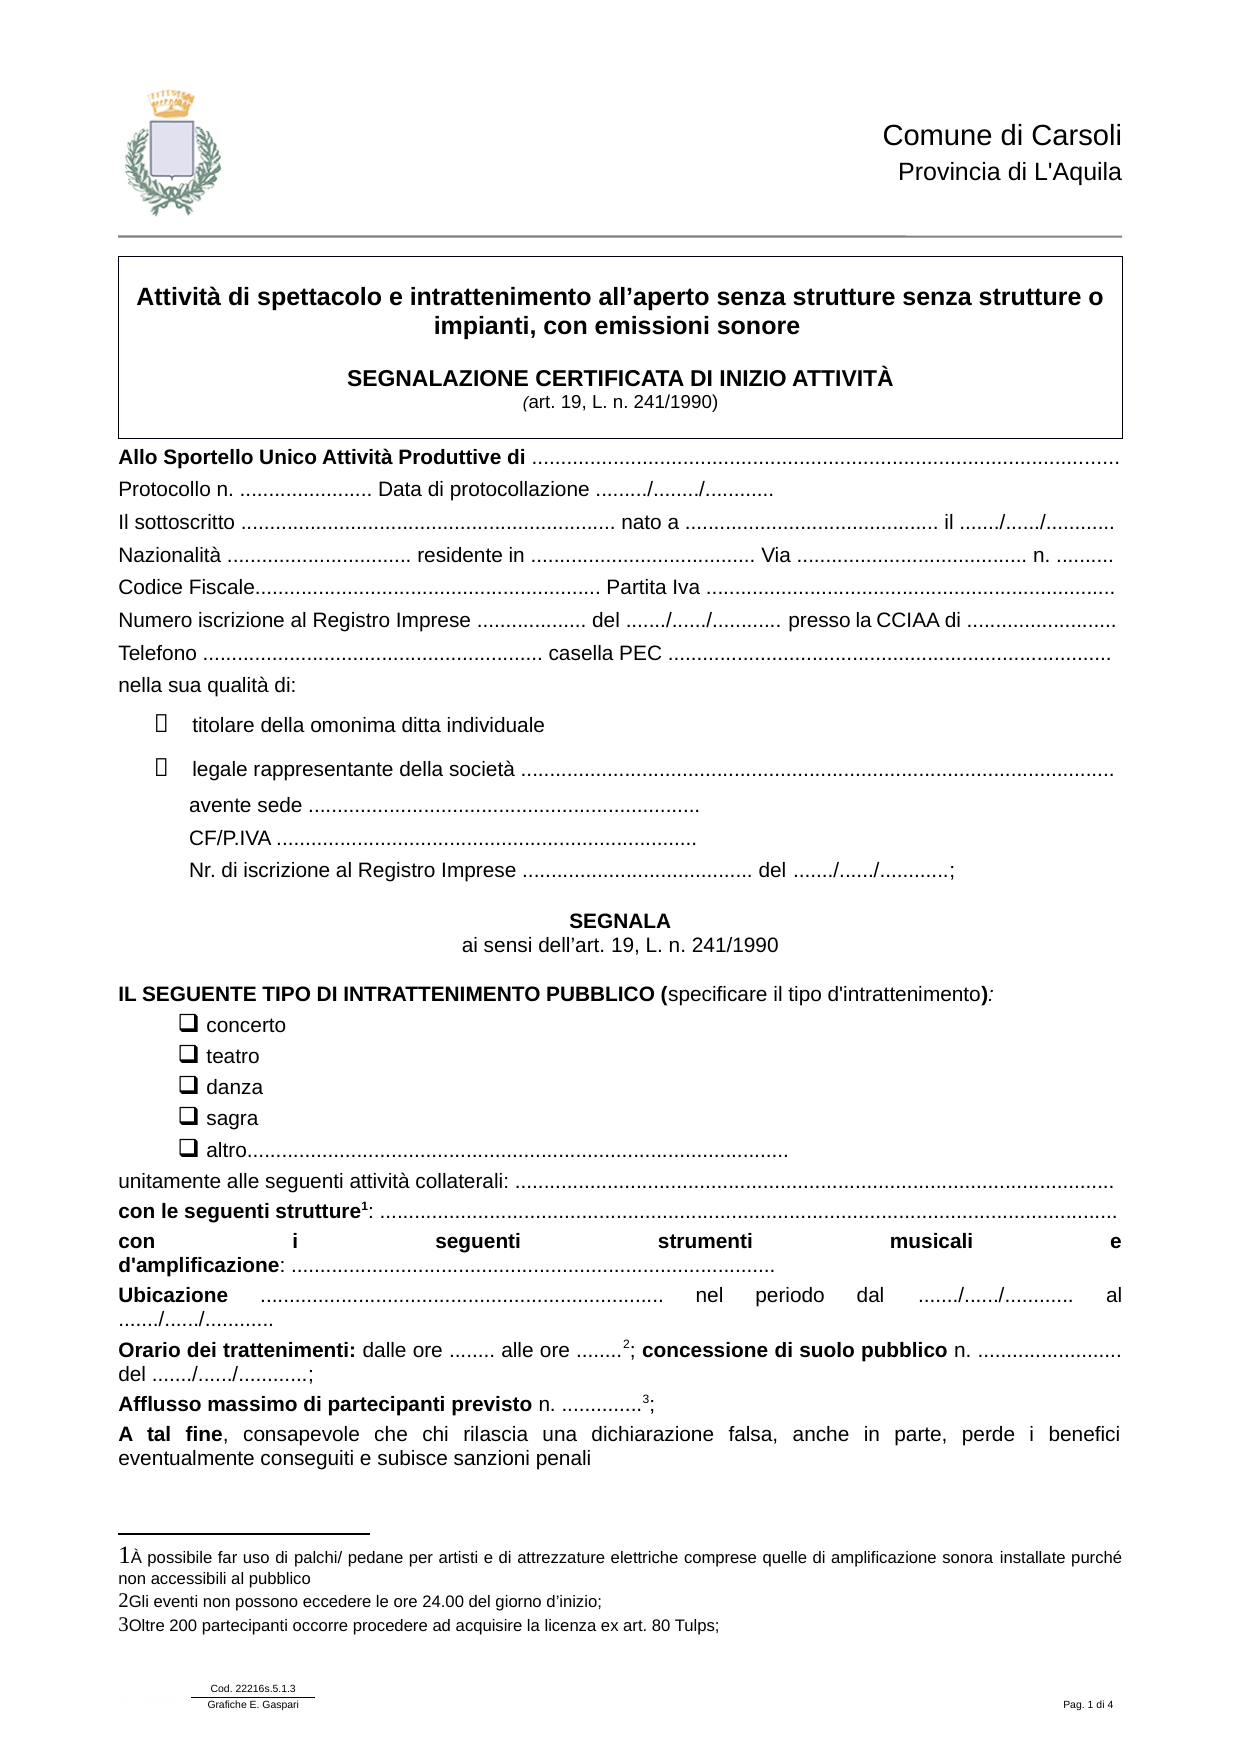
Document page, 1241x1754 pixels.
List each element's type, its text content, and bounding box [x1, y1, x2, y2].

text A tal fine, consapevole che chi rilascia una dichiarazione falsa, anche in parte, perde i benefici eventualmente conseguiti e subisce sanzioni penali [118, 1422, 1122, 1470]
text con le seguenti strutture: ................................................................................................................................ [118, 1199, 1122, 1223]
text  legale rappresentante della società ....................................................................................................... [153, 749, 1122, 783]
text Codice Fiscale............................................................ Partita Iva ....................................................................... [118, 575, 1122, 599]
text SEGNALA [118, 909, 1122, 933]
text Afflusso massimo di partecipanti previsto n. ..............; [118, 1392, 1122, 1416]
text  teatro [177, 1044, 1122, 1069]
text À possibile far uso di palchi/ pedane per artisti e di attrezzature elettriche comprese quelle di amplificazione sonora installate purché non accessibili al pubblico [118, 1540, 1122, 1588]
text  sagra [177, 1106, 1122, 1131]
text Telefono ........................................................... casella PEC ............................................................................. [118, 640, 1122, 664]
text Ubicazione ...................................................................... nel periodo dal ......./....../............ al ......./....../............ [118, 1283, 1122, 1331]
text Oltre 200 partecipanti occorre procedere ad acquisire la licenza ex art. 80 Tulps; [118, 1612, 1122, 1636]
text  titolare della omonima ditta individuale [153, 706, 1122, 739]
text  danza [177, 1075, 1122, 1100]
text Nazionalità ................................ residente in ....................................... Via ........................................ n. .......... [118, 542, 1122, 566]
table_header Attività di spettacolo e intrattenimento all’aperto senza strutture senza strutture o impianti, con emissioni sonore SEGNALAZIONE CERTIFICATA DI INIZIO ATTIVITÀ (art. 19, L. n. 241/1990) [119, 257, 1122, 437]
text  concerto [177, 1012, 1122, 1037]
text con i seguenti strumenti musicali e d'amplificazione: .................................................................................... [118, 1229, 1122, 1277]
text Il sottoscritto ................................................................. nato a ............................................ il ......./....../............ [118, 510, 1122, 534]
text CF/P.IVA ......................................................................... [189, 825, 1122, 849]
text ai sensi dell’art. 19, L. n. 241/1990 [118, 933, 1122, 957]
text Comune di Carsoli [224, 118, 1122, 152]
text avente sede .................................................................... [189, 793, 1122, 817]
text IL SEGUENTE TIPO DI INTRATTENIMENTO PUBBLICO (specificare il tipo d'intrattenimento): [118, 982, 1122, 1006]
text Protocollo n. ....................... Data di protocollazione ........./......../............ [118, 477, 1122, 501]
text Gli eventi non possono eccedere le ore 24.00 del giorno d’inizio; [118, 1588, 1122, 1612]
text Orario dei trattenimenti: dalle ore ........ alle ore ........; concessione di suolo pubblico n. ......................... del ......./....../............; [118, 1337, 1122, 1385]
text Provincia di L'Aquila [224, 157, 1122, 185]
picture [122, 87, 224, 219]
text Numero iscrizione al Registro Imprese ................... del ......./....../............ presso la CCIAA di .......................... [118, 608, 1122, 632]
text nella sua qualità di: [118, 673, 1122, 697]
text Nr. di iscrizione al Registro Imprese ........................................ del ......./....../............; [189, 858, 1122, 882]
text  altro.............................................................................................. [177, 1137, 1122, 1162]
text unitamente alle seguenti attività collaterali: ........................................................................................................ [118, 1169, 1122, 1193]
text Allo Sportello Unico Attività Produttive di [118, 445, 1122, 469]
